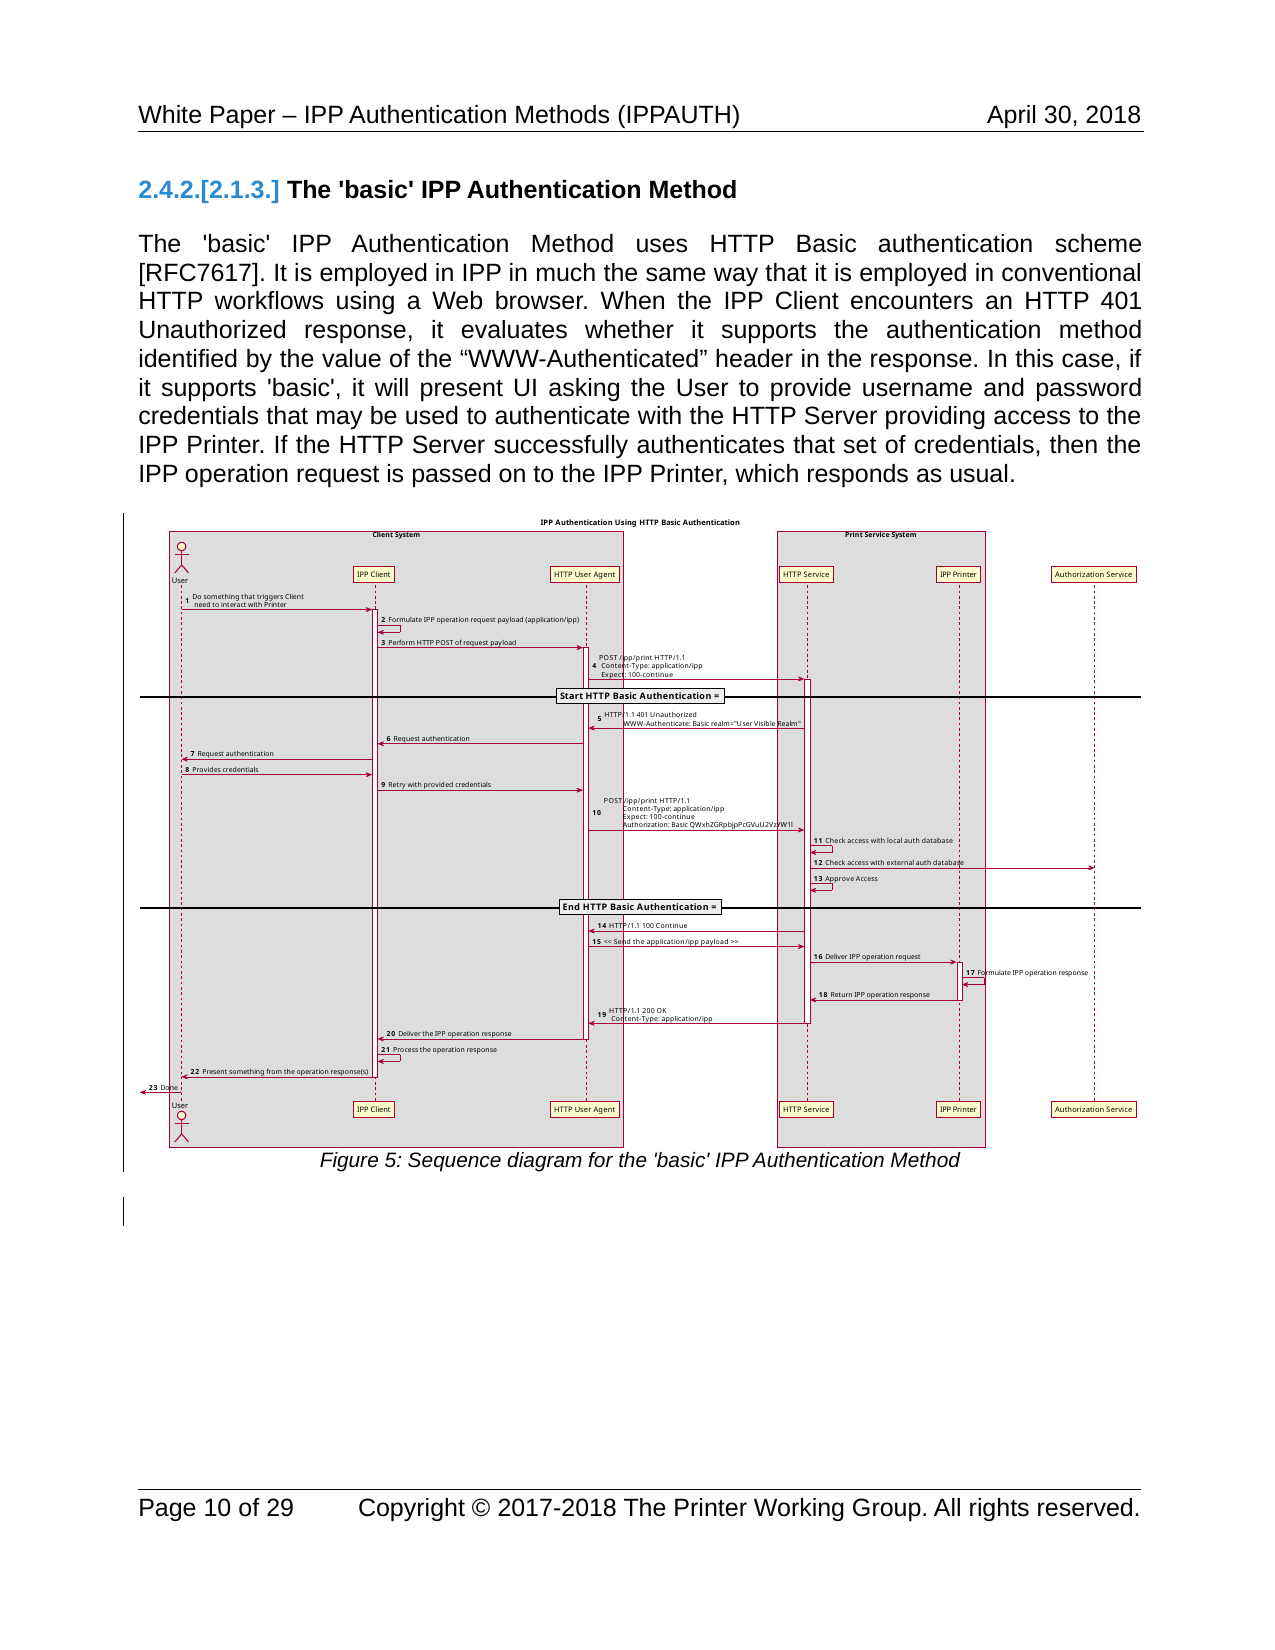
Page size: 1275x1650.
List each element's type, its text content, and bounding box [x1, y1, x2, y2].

text Figure 5: Sequence diagram for the 'basic' IPP Authentication Method [138, 525, 1144, 1172]
subtitle The 'basic' IPP Authentication Method [138, 175, 1144, 204]
text The 'basic' IPP Authentication Method uses HTTP Basic authentication scheme [RFC7617]. It is employed in IPP in much the same way that it is employed in conventional HTTP workflows using a Web browser. When the IPP Client encounters an HTTP 401 Unauthorized response, it evaluates whether it supports the authentication method identified by the value of the “WWW-Authenticated” header in the response. In this case, if it supports 'basic', it will present UI asking the User to provide username and password credentials that may be used to authenticate with the HTTP Server providing access to the IPP Printer. If the HTTP Server successfully authenticates that set of credentials, then the IPP operation request is passed on to the IPP Printer, which responds as usual. [138, 229, 1144, 487]
text The 'digest' IPP Authentication Method [138, 1197, 1144, 1226]
